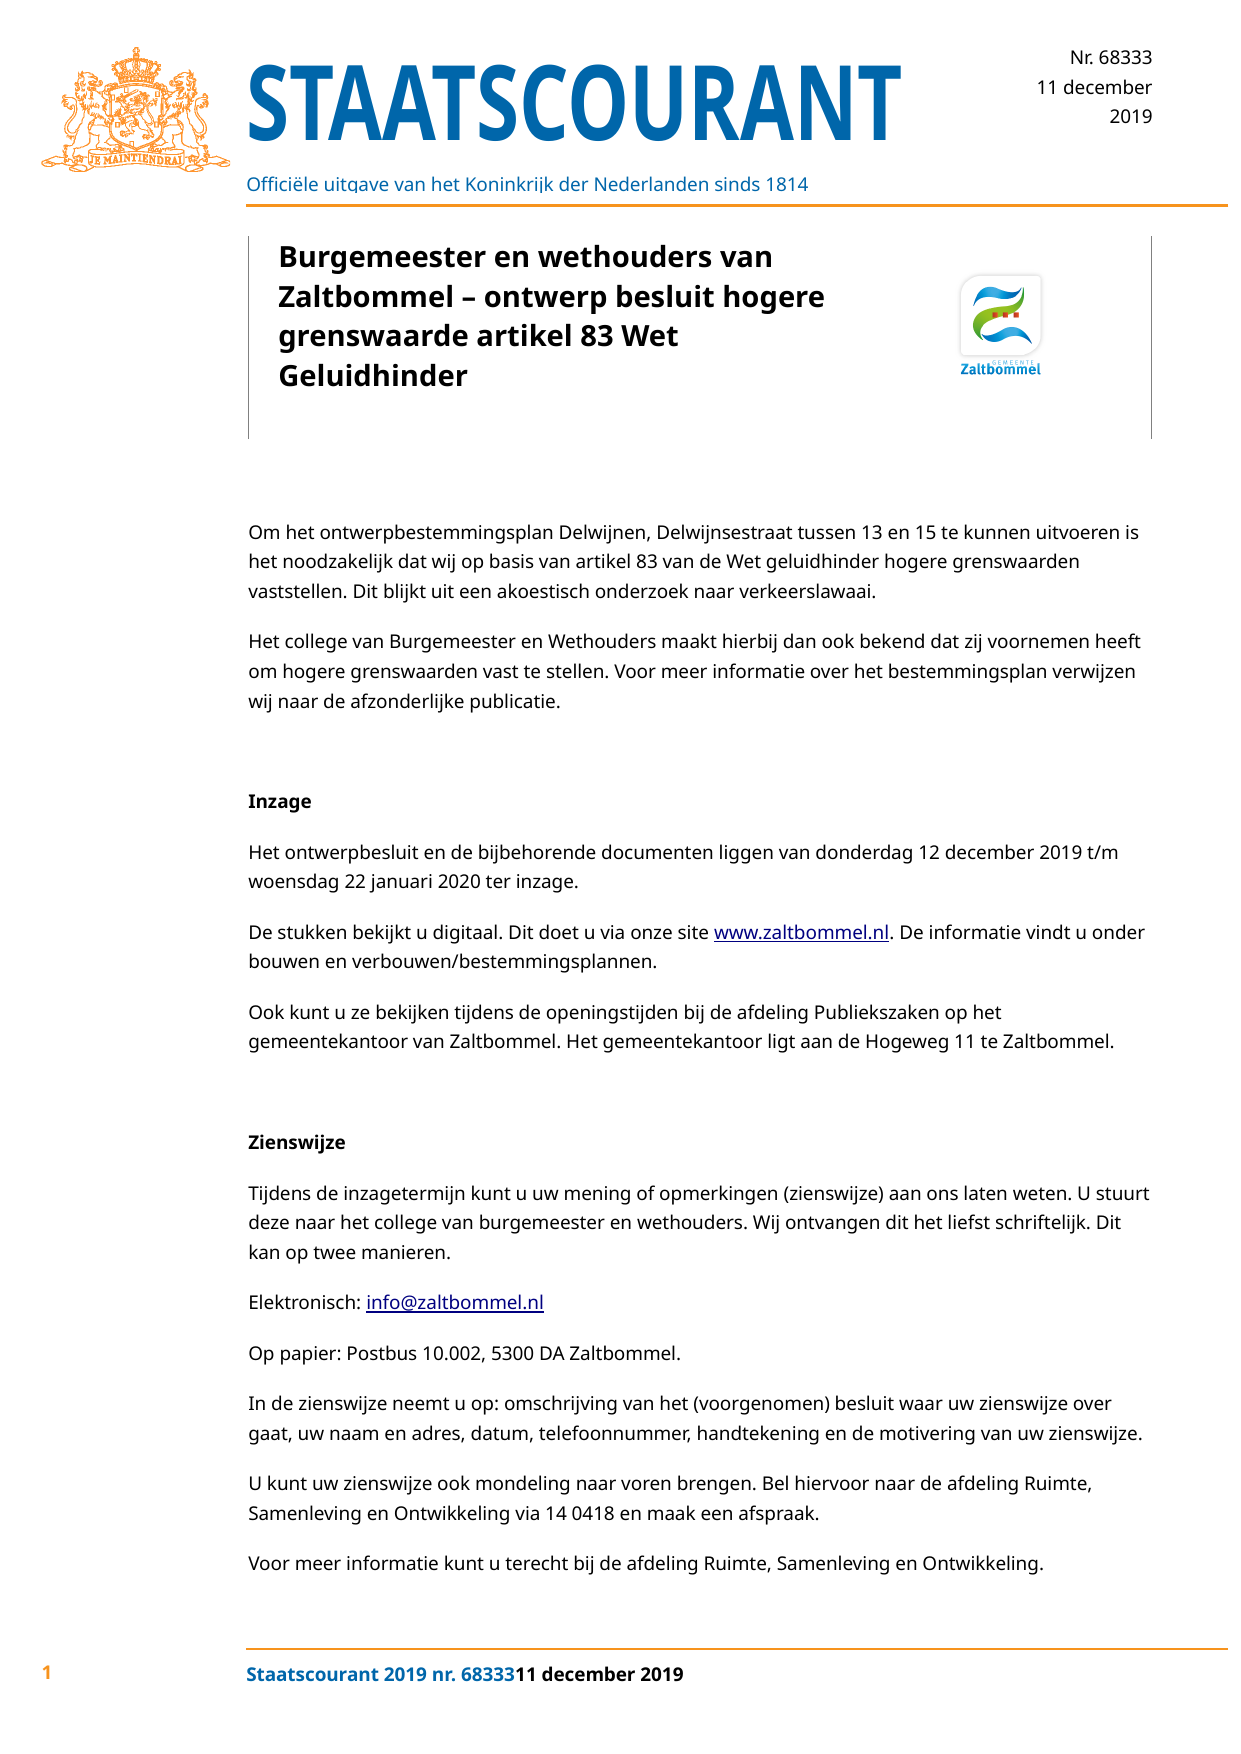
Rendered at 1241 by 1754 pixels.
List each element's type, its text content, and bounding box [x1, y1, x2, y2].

text Ook kunt u ze bekijken tijdens de openingstijden bij de afdeling Publiekszaken op het gemeentekantoor van Zaltbommel. Het gemeentekantoor ligt aan de Hogeweg 11 te Zaltbommel. [248, 999, 1152, 1054]
text In de zienswijze neemt u op: omschrijving van het (voorgenomen) besluit waar uw zienswijze over gaat, uw naam en adres, datum, telefoonnummer, handtekening en de motivering van uw zienswijze. [248, 1390, 1152, 1446]
text Het ontwerpbesluit en de bijbehorende documenten liggen van donderdag 12 december 2019 t/m woensdag 22 januari 2020 ter inzage. [248, 839, 1152, 894]
picture [41, 47, 231, 172]
table_header [1080, 236, 1151, 413]
text Tijdens de inzagetermijn kunt u uw mening of opmerkingen (zienswijze) aan ons laten weten. U stuurt deze naar het college van burgemeester en wethouders. Wij ontvangen dit het liefst schriftelijk. Dit kan op twee manieren. [248, 1180, 1152, 1265]
text Om het ontwerpbestemmingsplan Delwijnen, Delwijnsestraat tussen 13 en 15 te kunnen uitvoeren is het noodzakelijk dat wij op basis van artikel 83 van de Wet geluidhinder hogere grenswaarden vaststellen. Dit blijkt uit een akoestisch onderzoek naar verkeerslawaai. [248, 519, 1152, 604]
table_header [850, 414, 1151, 439]
text Voor meer informatie kunt u terecht bij de afdeling Ruimte, Samenleving en Ontwikkeling. [248, 1550, 1152, 1576]
text Elektronisch: info@zaltbommel.nl [248, 1289, 1152, 1315]
text Inzage [248, 789, 1152, 814]
table_header Burgemeester en wethouders van Zaltbommel – ontwerp besluit hogere grenswaarde artikel 83 Wet Geluidhinder [249, 236, 850, 439]
text Zienswijze [248, 1129, 1152, 1155]
text Het college van Burgemeester en Wethouders maakt hierbij dan ook bekend dat zij voornemen heeft om hogere grenswaarden vast te stellen. Voor meer informatie over het bestemmingsplan verwijzen wij naar de afzonderlijke publicatie. [248, 629, 1152, 713]
text U kunt uw zienswijze ook mondeling naar voren brengen. Bel hiervoor naar de afdeling Ruimte, Samenleving en Ontwikkeling via 14 0418 en maak een afspraak. [248, 1470, 1152, 1526]
picture [921, 236, 1080, 414]
text Op papier: Postbus 10.002, 5300 DA Zaltbommel. [248, 1340, 1152, 1366]
table_header [850, 236, 921, 413]
text De stukken bekijkt u digitaal. Dit doet u via onze site www.zaltbommel.nl. De informatie vindt u onder bouwen en verbouwen/bestemmingsplannen. [248, 919, 1152, 974]
